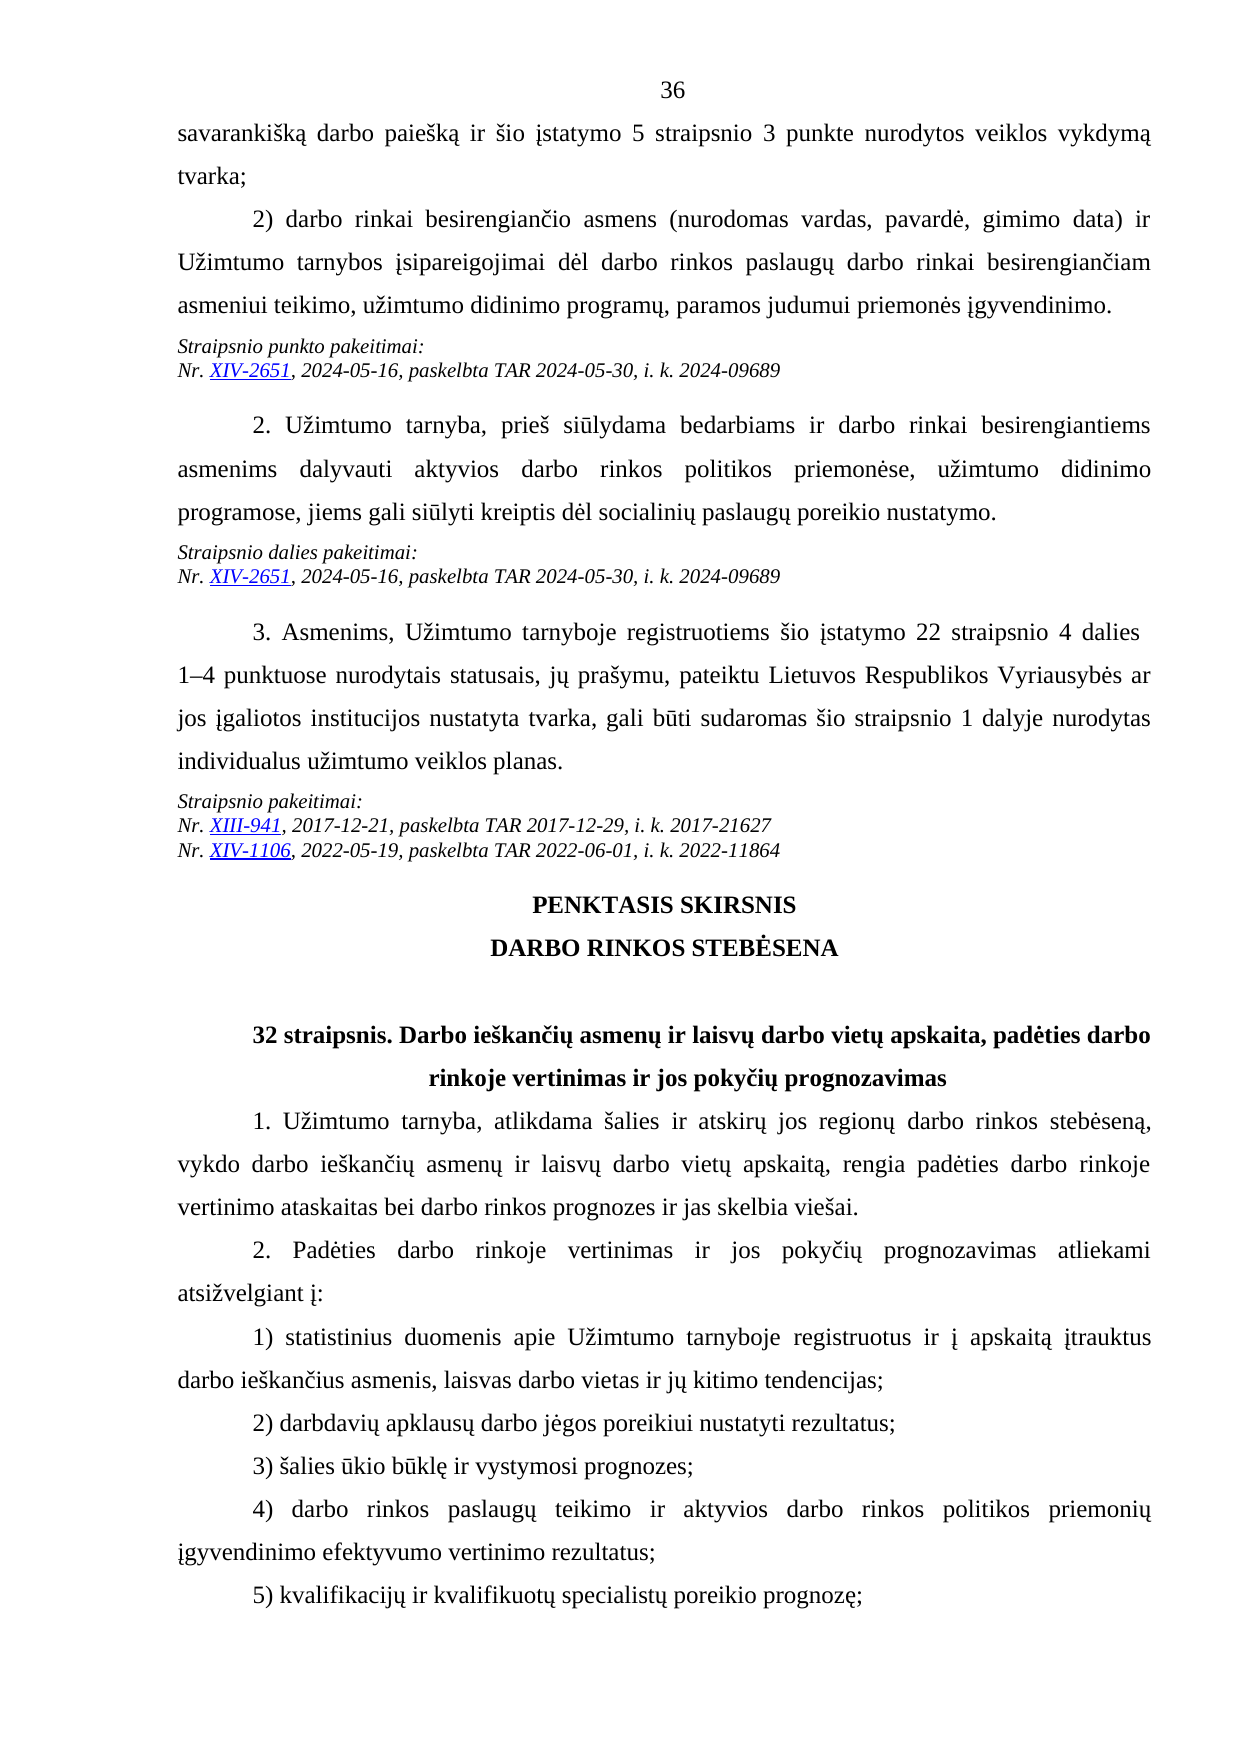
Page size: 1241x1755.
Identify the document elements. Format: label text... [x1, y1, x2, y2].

text 5) kvalifikacijų ir kvalifikuotų specialistų poreikio prognozę; [177, 1580, 1152, 1609]
text Nr. XIII-941, 2017-12-21, paskelbta TAR 2017-12-29, i. k. 2017-21627 [177, 813, 1152, 837]
text 2. Užimtumo tarnyba, prieš siūlydama bedarbiams ir darbo rinkai besirengiantiems asmenims dalyvauti aktyvios darbo rinkos politikos priemonėse, užimtumo didinimo programose, jiems gali siūlyti kreiptis dėl socialinių paslaugų poreikio nustatymo. [177, 411, 1152, 526]
text 4) darbo rinkos paslaugų teikimo ir aktyvios darbo rinkos politikos priemonių įgyvendinimo efektyvumo vertinimo rezultatus; [177, 1494, 1152, 1566]
text Nr. XIV-2651, 2024-05-16, paskelbta TAR 2024-05-30, i. k. 2024-09689 [177, 358, 1152, 382]
text PENKTASIS SKIRSNIS [177, 890, 1152, 919]
text savarankišką darbo paiešką ir šio įstatymo 5 straipsnio 3 punkte nurodytos veiklos vykdymą tvarka; [177, 118, 1152, 190]
text DARBO RINKOS STEBĖSENA [177, 933, 1152, 962]
text Straipsnio dalies pakeitimai: [177, 540, 1152, 564]
text Straipsnio punkto pakeitimai: [177, 334, 1152, 358]
text 3) šalies ūkio būklę ir vystymosi prognozes; [177, 1451, 1152, 1480]
text 2. Padėties darbo rinkoje vertinimas ir jos pokyčių prognozavimas atliekami atsižvelgiant į: [177, 1235, 1152, 1307]
text 1) statistinius duomenis apie Užimtumo tarnyboje registruotus ir į apskaitą įtrauktus darbo ieškančius asmenis, laisvas darbo vietas ir jų kitimo tendencijas; [177, 1322, 1152, 1393]
text 1. Užimtumo tarnyba, atlikdama šalies ir atskirų jos regionų darbo rinkos stebėseną, vykdo darbo ieškančių asmenų ir laisvų darbo vietų apskaitą, rengia padėties darbo rinkoje vertinimo ataskaitas bei darbo rinkos prognozes ir jas skelbia viešai. [177, 1106, 1152, 1221]
text 2) darbdavių apklausų darbo jėgos poreikiui nustatyti rezultatus; [177, 1408, 1152, 1437]
text 32 straipsnis. Darbo ieškančių asmenų ir laisvų darbo vietų apskaita, padėties darbo rinkoje vertinimas ir jos pokyčių prognozavimas [252, 1020, 1152, 1092]
text Nr. XIV-1106, 2022-05-19, paskelbta TAR 2022-06-01, i. k. 2022-11864 [177, 837, 1152, 862]
text Nr. XIV-2651, 2024-05-16, paskelbta TAR 2024-05-30, i. k. 2024-09689 [177, 564, 1152, 588]
text Straipsnio pakeitimai: [177, 789, 1152, 813]
text 3. Asmenims, Užimtumo tarnyboje registruotiems šio įstatymo 22 straipsnio 4 dalies 1–4 punktuose nurodytais statusais, jų prašymu, pateiktu Lietuvos Respublikos Vyriausybės ar jos įgaliotos institucijos nustatyta tvarka, gali būti sudaromas šio straipsnio 1 dalyje nurodytas individualus užimtumo veiklos planas. [177, 617, 1152, 775]
text 2) darbo rinkai besirengiančio asmens (nurodomas vardas, pavardė, gimimo data) ir Užimtumo tarnybos įsipareigojimai dėl darbo rinkos paslaugų darbo rinkai besirengiančiam asmeniui teikimo, užimtumo didinimo programų, paramos judumui priemonės įgyvendinimo. [177, 204, 1152, 319]
